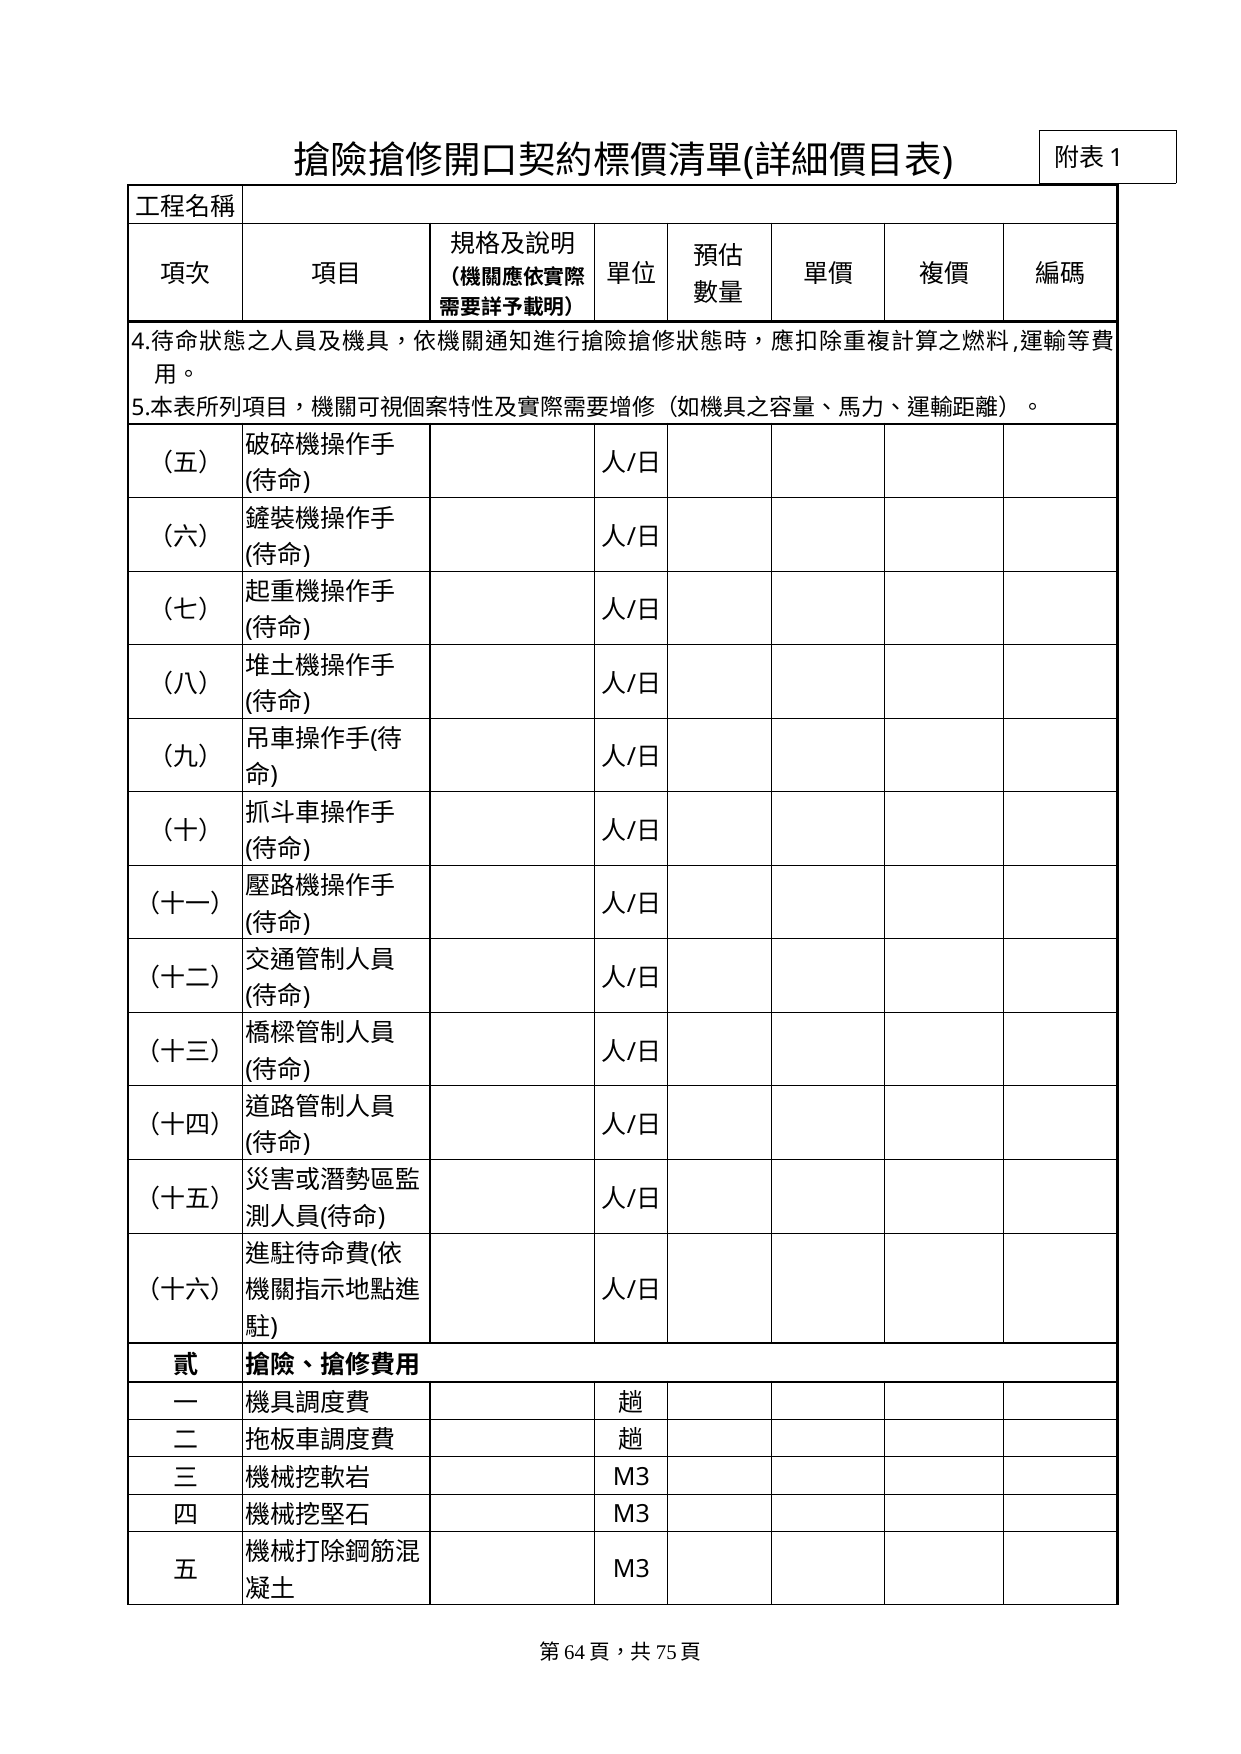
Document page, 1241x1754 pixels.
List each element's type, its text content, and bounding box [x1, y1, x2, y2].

table_cell [772, 425, 884, 497]
table_cell 項次 [129, 224, 242, 320]
table_cell （十二） [129, 939, 242, 1012]
table_cell [668, 572, 771, 644]
table_cell [1004, 1086, 1116, 1159]
table_cell [772, 1234, 884, 1342]
table_cell [431, 1234, 594, 1342]
table_cell M3 [595, 1495, 667, 1531]
table_cell 拖板車調度費 [243, 1420, 429, 1456]
table_cell 二 [129, 1420, 242, 1456]
table_cell 人/日 [595, 1160, 667, 1232]
table_cell [243, 186, 1116, 223]
table_cell 人/日 [595, 425, 667, 497]
table_cell （六） [129, 498, 242, 571]
table_cell [885, 866, 1003, 938]
table_cell [1004, 498, 1116, 571]
table_cell [1004, 1495, 1116, 1531]
table_cell [431, 1457, 594, 1493]
table_cell 人/日 [595, 792, 667, 865]
table_cell （十） [129, 792, 242, 865]
table_cell [668, 1457, 771, 1493]
table_cell [885, 939, 1003, 1012]
table_cell 鏟裝機操作手(待命) [243, 498, 429, 571]
table_cell 抓斗車操作手(待命) [243, 792, 429, 865]
table_cell 機械挖軟岩 [243, 1457, 429, 1493]
table_cell [668, 1234, 771, 1342]
table_cell [1004, 1457, 1116, 1493]
table_cell [885, 719, 1003, 791]
table_cell 規格及說明 （機關應依實際需要詳予載明） [431, 224, 594, 320]
table_cell 貳 [129, 1344, 242, 1381]
table_cell [772, 1383, 884, 1419]
table_cell [885, 645, 1003, 718]
table_cell [668, 719, 771, 791]
table_cell [431, 1495, 594, 1531]
table_cell [431, 645, 594, 718]
table_cell [772, 1457, 884, 1493]
table_cell 人/日 [595, 939, 667, 1012]
table_cell 四 [129, 1495, 242, 1531]
table_cell [1004, 719, 1116, 791]
table_cell 破碎機操作手(待命) [243, 425, 429, 497]
table_cell （九） [129, 719, 242, 791]
table_cell [668, 1420, 771, 1456]
table_header 搶險搶修開口契約標價清單(詳細價目表) [128, 130, 1039, 184]
table_cell （八） [129, 645, 242, 718]
table_cell [668, 1013, 771, 1085]
table_cell [431, 572, 594, 644]
table_cell [772, 719, 884, 791]
table_cell 編碼 [1004, 224, 1116, 320]
table_cell （十一） [129, 866, 242, 938]
table_cell 人/日 [595, 719, 667, 791]
table_cell [1004, 572, 1116, 644]
table_cell （七） [129, 572, 242, 644]
table_cell 項目 [243, 224, 429, 320]
table_cell 人/日 [595, 572, 667, 644]
table_cell [1004, 1160, 1116, 1232]
table_cell 壓路機操作手(待命) [243, 866, 429, 938]
table_cell [1004, 645, 1116, 718]
table_cell 進駐待命費(依機關指示地點進駐) [243, 1234, 429, 1342]
table_cell 人/日 [595, 498, 667, 571]
table_cell [885, 1420, 1003, 1456]
table_cell [885, 1086, 1003, 1159]
table_cell [772, 572, 884, 644]
table_cell [885, 792, 1003, 865]
table_cell [1004, 1013, 1116, 1085]
table_cell 三 [129, 1457, 242, 1493]
table_cell [1004, 866, 1116, 938]
table_cell 複價 [885, 224, 1003, 320]
table_cell [885, 1160, 1003, 1232]
table_cell 人/日 [595, 1013, 667, 1085]
table_cell [885, 572, 1003, 644]
table_cell [885, 1234, 1003, 1342]
table_cell [668, 792, 771, 865]
table_cell 災害或潛勢區監測人員(待命) [243, 1160, 429, 1232]
table_cell （十六） [129, 1234, 242, 1342]
table_cell 起重機操作手(待命) [243, 572, 429, 644]
table_cell [431, 866, 594, 938]
table_cell [1004, 425, 1116, 497]
table_cell [885, 1495, 1003, 1531]
table_cell M3 [595, 1457, 667, 1493]
table_cell [431, 1013, 594, 1085]
table_cell 搶險、搶修費用 [243, 1344, 1116, 1381]
table_cell 堆土機操作手(待命) [243, 645, 429, 718]
table_cell [772, 792, 884, 865]
table_cell [431, 1532, 594, 1604]
table_cell [885, 498, 1003, 571]
table_cell [668, 1383, 771, 1419]
table_cell [772, 1420, 884, 1456]
table_cell [668, 498, 771, 571]
table_cell 4.待命狀態之人員及機具，依機關通知進行搶險搶修狀態時，應扣除重複計算之燃料,運輸等費用。 5.本表所列項目，機關可視個案特性及實際需要增修（如機具之容量、馬力、運輸距離）。 [129, 323, 1116, 422]
table_cell [772, 866, 884, 938]
table_cell [885, 1532, 1003, 1604]
table_cell [431, 1420, 594, 1456]
table_cell 單價 [772, 224, 884, 320]
table_cell 道路管制人員(待命) [243, 1086, 429, 1159]
table_cell [885, 1013, 1003, 1085]
table_cell [668, 1086, 771, 1159]
table_cell [668, 645, 771, 718]
table_cell [885, 425, 1003, 497]
table_cell 工程名稱 [129, 186, 242, 223]
table_cell [668, 939, 771, 1012]
table_cell 吊車操作手(待命) [243, 719, 429, 791]
table_cell [431, 1383, 594, 1419]
table_cell [1004, 1420, 1116, 1456]
table_cell [1004, 792, 1116, 865]
table_cell 趟 [595, 1420, 667, 1456]
table_cell 單位 [595, 224, 667, 320]
table_cell [885, 1383, 1003, 1419]
table_cell 趟 [595, 1383, 667, 1419]
table_cell [1004, 939, 1116, 1012]
table_cell [668, 425, 771, 497]
table_cell 人/日 [595, 1086, 667, 1159]
table_cell 交通管制人員(待命) [243, 939, 429, 1012]
table_cell [885, 1457, 1003, 1493]
table_cell [668, 866, 771, 938]
table_cell [668, 1532, 771, 1604]
table_cell 預估數量 [668, 224, 771, 320]
table_cell [772, 1495, 884, 1531]
table_cell [772, 1013, 884, 1085]
table_cell （五） [129, 425, 242, 497]
table_cell （十四） [129, 1086, 242, 1159]
table_cell [668, 1495, 771, 1531]
table_cell [1004, 1383, 1116, 1419]
table_cell [431, 1160, 594, 1232]
table_cell [431, 425, 594, 497]
table_cell [431, 792, 594, 865]
table_cell 一 [129, 1383, 242, 1419]
table_cell [772, 1086, 884, 1159]
table_cell [1004, 1532, 1116, 1604]
table_cell 橋樑管制人員(待命) [243, 1013, 429, 1085]
table_cell [431, 498, 594, 571]
table_cell （十五） [129, 1160, 242, 1232]
table_cell [668, 1160, 771, 1232]
table_cell 人/日 [595, 645, 667, 718]
table_cell [772, 939, 884, 1012]
table_cell 五 [129, 1532, 242, 1604]
table_cell （十三） [129, 1013, 242, 1085]
table_cell [1004, 1234, 1116, 1342]
table_cell [772, 498, 884, 571]
table_cell 機具調度費 [243, 1383, 429, 1419]
table_cell M3 [595, 1532, 667, 1604]
table_cell [431, 719, 594, 791]
table_cell [431, 939, 594, 1012]
table_cell [772, 1532, 884, 1604]
table_cell [772, 1160, 884, 1232]
table_cell [772, 645, 884, 718]
table_cell 人/日 [595, 866, 667, 938]
table_cell 機械挖堅石 [243, 1495, 429, 1531]
table_cell [431, 1086, 594, 1159]
table_cell 機械打除鋼筋混凝土 [243, 1532, 429, 1604]
table_cell 人/日 [595, 1234, 667, 1342]
